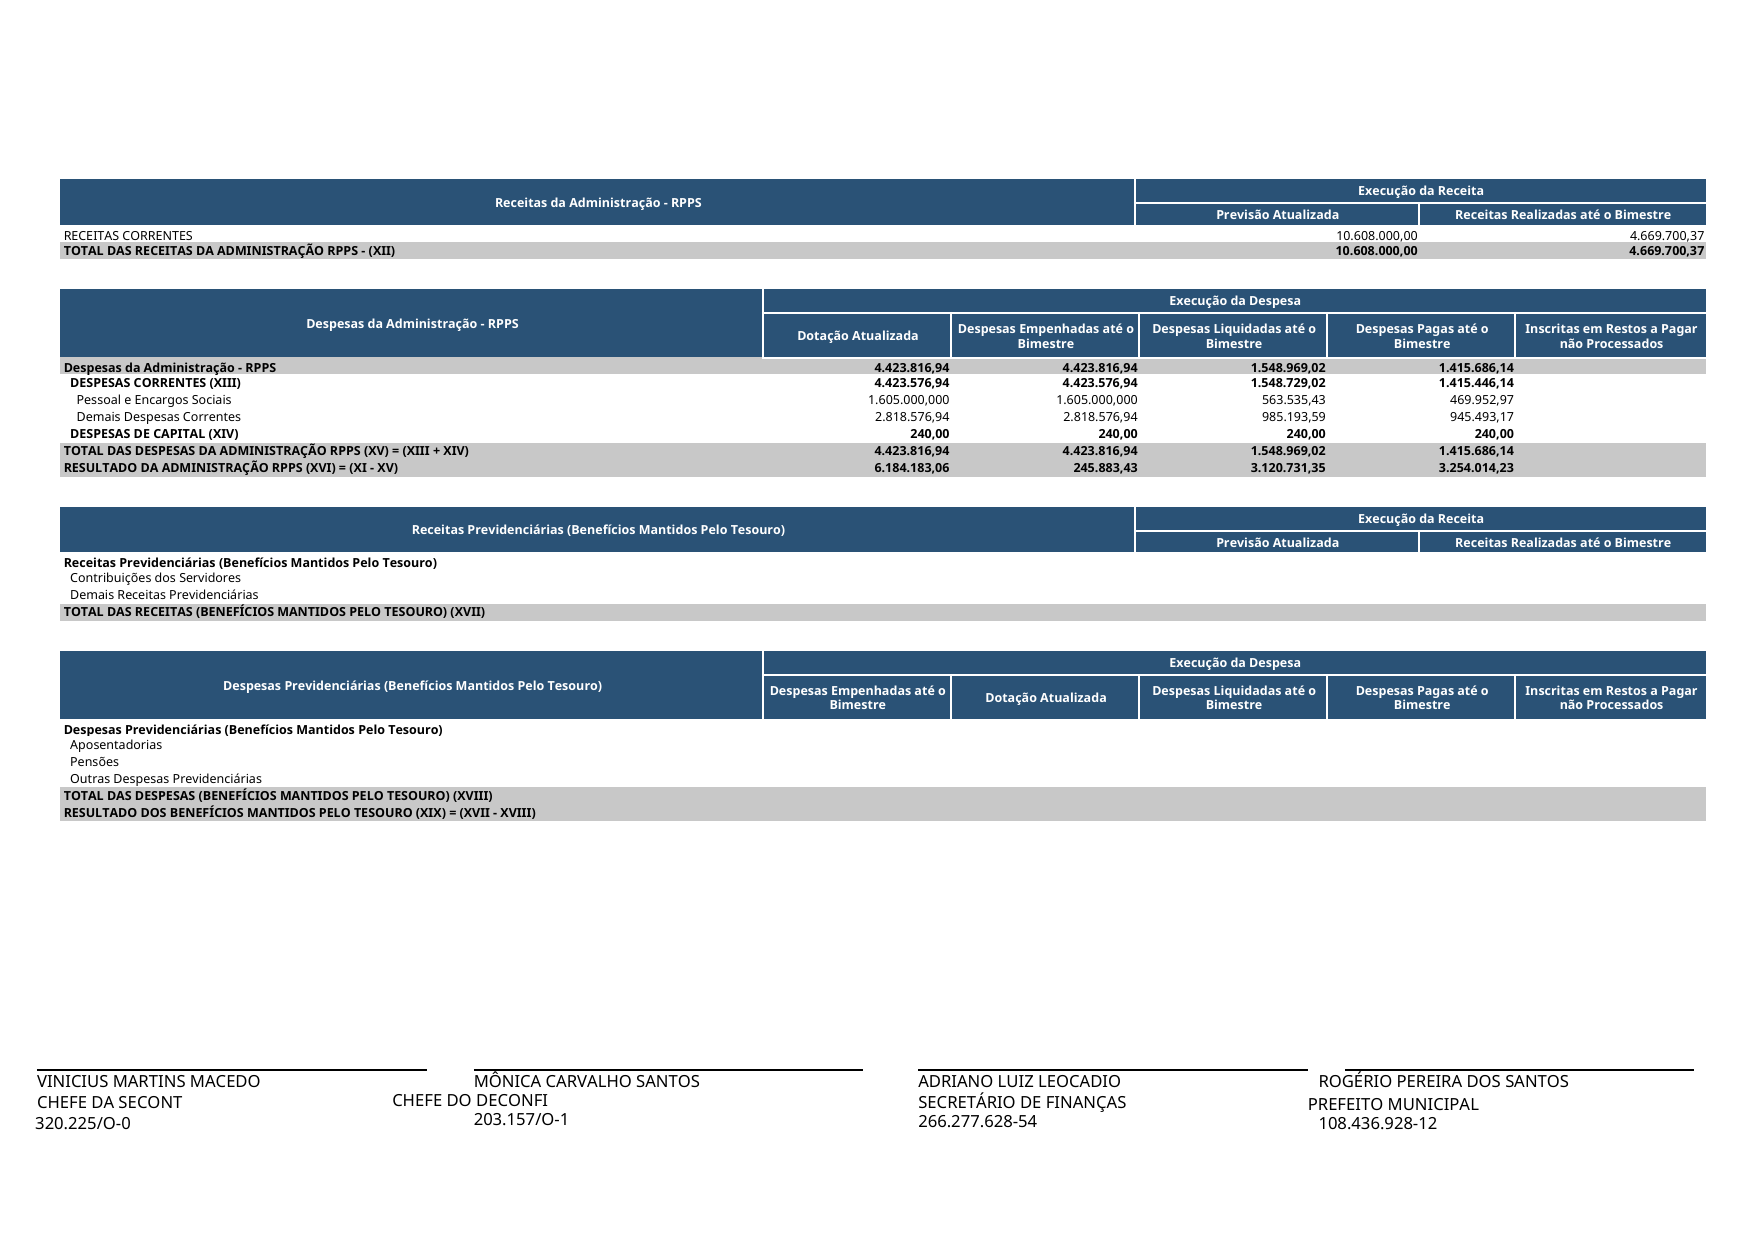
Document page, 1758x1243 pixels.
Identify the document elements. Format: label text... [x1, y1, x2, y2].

table_cell [1515, 374, 1706, 391]
table_cell Pessoal e Encargos Sociais [60, 391, 763, 408]
table_cell DESPESAS DE CAPITAL (XIV) [60, 426, 763, 443]
table_cell Receitas Previdenciárias (Benefícios Mantidos Pelo Tesouro) [60, 507, 1134, 552]
table_cell [1515, 736, 1706, 753]
table_cell RESULTADO DA ADMINISTRAÇÃO RPPS (XVI) = (XI - XV) [60, 460, 763, 477]
table_cell 240,00 [1139, 426, 1327, 443]
table_cell 2.818.576,94 [951, 409, 1139, 426]
table_cell [763, 753, 951, 770]
table_cell Receitas Previdenciárias (Benefícios Mantidos Pelo Tesouro) [60, 553, 1135, 569]
table_cell [1419, 555, 1706, 569]
table_cell 1.415.446,14 [1327, 374, 1515, 391]
table_cell [1327, 770, 1515, 787]
table_cell [172, 136, 1706, 155]
table_cell [951, 721, 1139, 736]
table_cell Despesas Empenhadas até o Bimestre [764, 676, 950, 719]
table_cell TOTAL DAS DESPESAS DA ADMINISTRAÇÃO RPPS (XV) = (XIII + XIV) [60, 443, 763, 460]
table_cell 1.605.000,000 [763, 391, 951, 408]
table_cell [1135, 555, 1419, 569]
table_cell Despesas Liquidadas até o Bimestre [1140, 314, 1326, 357]
table_cell [1139, 721, 1327, 736]
table_cell 945.493,17 [1327, 409, 1515, 426]
table_cell [1515, 426, 1706, 443]
table_cell [1139, 804, 1327, 821]
table_cell [1515, 721, 1706, 736]
table_cell [60, 161, 1503, 178]
table_cell [1515, 787, 1706, 804]
table_cell [60, 621, 1706, 651]
table_cell Dotação Atualizada [764, 314, 950, 357]
table_cell Despesas Empenhadas até o Bimestre [952, 314, 1138, 357]
table_cell 563.535,43 [1139, 391, 1327, 408]
table_cell Contribuições dos Servidores [60, 570, 1135, 587]
table_cell [763, 804, 951, 821]
table_cell [1327, 721, 1515, 736]
table_cell Despesas Liquidadas até o Bimestre [1140, 676, 1326, 719]
table_cell 240,00 [951, 426, 1139, 443]
table_cell [1327, 753, 1515, 770]
table_cell RECEITAS CORRENTES [60, 225, 1135, 242]
table_cell Inscritas em Restos a Pagar não Processados [1516, 676, 1706, 719]
table_cell [951, 753, 1139, 770]
table_cell 1.548.969,02 [1139, 443, 1327, 460]
table_cell 4.423.576,94 [763, 374, 951, 391]
table_header [66, 59, 166, 152]
table_cell [1139, 770, 1327, 787]
table_cell Outras Despesas Previdenciárias [60, 770, 763, 787]
table_cell 4.423.816,94 [951, 443, 1139, 460]
table_cell TOTAL DAS DESPESAS (BENEFÍCIOS MANTIDOS PELO TESOURO) (XVIII) [60, 787, 763, 804]
table_cell 4.669.700,37 [1419, 242, 1706, 259]
table_cell TOTAL DAS RECEITAS (BENEFÍCIOS MANTIDOS PELO TESOURO) (XVII) [60, 604, 1135, 621]
table_cell [1139, 736, 1327, 753]
table_cell Despesas Pagas até o Bimestre [1328, 676, 1514, 719]
table_cell Dotação Atualizada [952, 676, 1138, 719]
table_cell 240,00 [763, 426, 951, 443]
table_cell [1419, 570, 1706, 587]
table_cell 469.952,97 [1327, 391, 1515, 408]
table_cell Demais Receitas Previdenciárias [60, 587, 1135, 604]
table_cell Execução da Receita [1136, 179, 1706, 202]
table_cell [1327, 736, 1515, 753]
table_cell [60, 259, 1706, 289]
table_cell 240,00 [1327, 426, 1515, 443]
table_cell [763, 787, 951, 804]
table_cell [1515, 770, 1706, 787]
table_cell Pensões [60, 753, 763, 770]
table_cell [1515, 460, 1706, 477]
table_cell [1419, 604, 1706, 621]
table_cell TOTAL DAS RECEITAS DA ADMINISTRAÇÃO RPPS - (XII) [60, 242, 1135, 259]
table_cell [1575, 79, 1701, 97]
table_cell Receitas da Administração - RPPS [60, 179, 1134, 225]
table_cell 985.193,59 [1139, 409, 1327, 426]
table_cell 6.184.183,06 [763, 460, 951, 477]
table_cell 10.608.000,00 [1135, 227, 1419, 242]
table_cell Execução da Despesa [764, 289, 1706, 312]
table_cell 1.415.686,14 [1327, 443, 1515, 460]
table_cell [1515, 804, 1706, 821]
table_cell [951, 787, 1139, 804]
table_cell 1.548.729,02 [1139, 374, 1327, 391]
table_header [172, 59, 1575, 87]
table_cell 1.605.000,000 [951, 391, 1139, 408]
table_cell [1515, 391, 1706, 408]
table_cell [1701, 88, 1706, 112]
table_cell [66, 152, 166, 161]
table_cell [1515, 753, 1706, 770]
table_cell [951, 770, 1139, 787]
table_cell [1515, 359, 1706, 374]
table_cell Despesas Previdenciárias (Benefícios Mantidos Pelo Tesouro) [60, 651, 762, 719]
table_cell 4.669.700,37 [1419, 227, 1706, 242]
table_cell 4.423.816,94 [763, 359, 951, 374]
table_cell Execução da Receita [1136, 507, 1706, 530]
table_cell [172, 88, 1575, 112]
table_cell Despesas da Administração - RPPS [60, 289, 762, 357]
table_cell [1515, 443, 1706, 460]
table_cell 4.423.816,94 [763, 443, 951, 460]
table_cell [1575, 97, 1701, 112]
table_cell [951, 736, 1139, 753]
table_cell Previsão Atualizada [1136, 204, 1418, 225]
table_cell Demais Despesas Correntes [60, 409, 763, 426]
table_header [166, 59, 172, 161]
table_cell Despesas da Administração - RPPS [60, 357, 763, 374]
table_cell Despesas Previdenciárias (Benefícios Mantidos Pelo Tesouro) [60, 719, 763, 736]
table_cell [1419, 587, 1706, 604]
table_cell [1135, 587, 1419, 604]
table_cell [60, 477, 1706, 507]
table_cell [763, 736, 951, 753]
table_cell 2.818.576,94 [763, 409, 951, 426]
table_cell 4.423.576,94 [951, 374, 1139, 391]
table_cell [172, 112, 1706, 136]
table_cell Previsão Atualizada [1136, 532, 1418, 552]
table_cell DESPESAS CORRENTES (XIII) [60, 374, 763, 391]
table_cell Receitas Realizadas até o Bimestre [1420, 532, 1706, 552]
table_cell [763, 721, 951, 736]
table_cell 3.254.014,23 [1327, 460, 1515, 477]
table_header [1575, 59, 1701, 77]
table_cell [951, 804, 1139, 821]
table_cell Execução da Despesa [764, 651, 1706, 674]
table_cell 1.415.686,14 [1327, 359, 1515, 374]
table_cell 10.608.000,00 [1135, 242, 1419, 259]
table_header [1701, 59, 1706, 87]
table_cell [1701, 161, 1706, 179]
table_cell [172, 155, 1706, 161]
table_cell [1503, 161, 1510, 179]
table_cell Receitas Realizadas até o Bimestre [1420, 204, 1706, 225]
table_cell 1.548.969,02 [1139, 359, 1327, 374]
table_header [60, 59, 66, 161]
table_cell 4.423.816,94 [951, 359, 1139, 374]
table_cell [1327, 787, 1515, 804]
table_cell Inscritas em Restos a Pagar não Processados [1516, 314, 1706, 357]
table_cell [1135, 604, 1419, 621]
table_cell [1327, 804, 1515, 821]
table_cell [1135, 570, 1419, 587]
table_cell Despesas Pagas até o Bimestre [1328, 314, 1514, 357]
table_cell [763, 770, 951, 787]
table_cell [60, 821, 1706, 1057]
table_cell 3.120.731,35 [1139, 460, 1327, 477]
table_cell [1139, 753, 1327, 770]
table_cell Aposentadorias [60, 736, 763, 753]
table_cell [1510, 161, 1701, 179]
table_cell RESULTADO DOS BENEFÍCIOS MANTIDOS PELO TESOURO (XIX) = (XVII - XVIII) [60, 804, 763, 821]
table_cell [1515, 409, 1706, 426]
table_cell 245.883,43 [951, 460, 1139, 477]
table_cell [1139, 787, 1327, 804]
